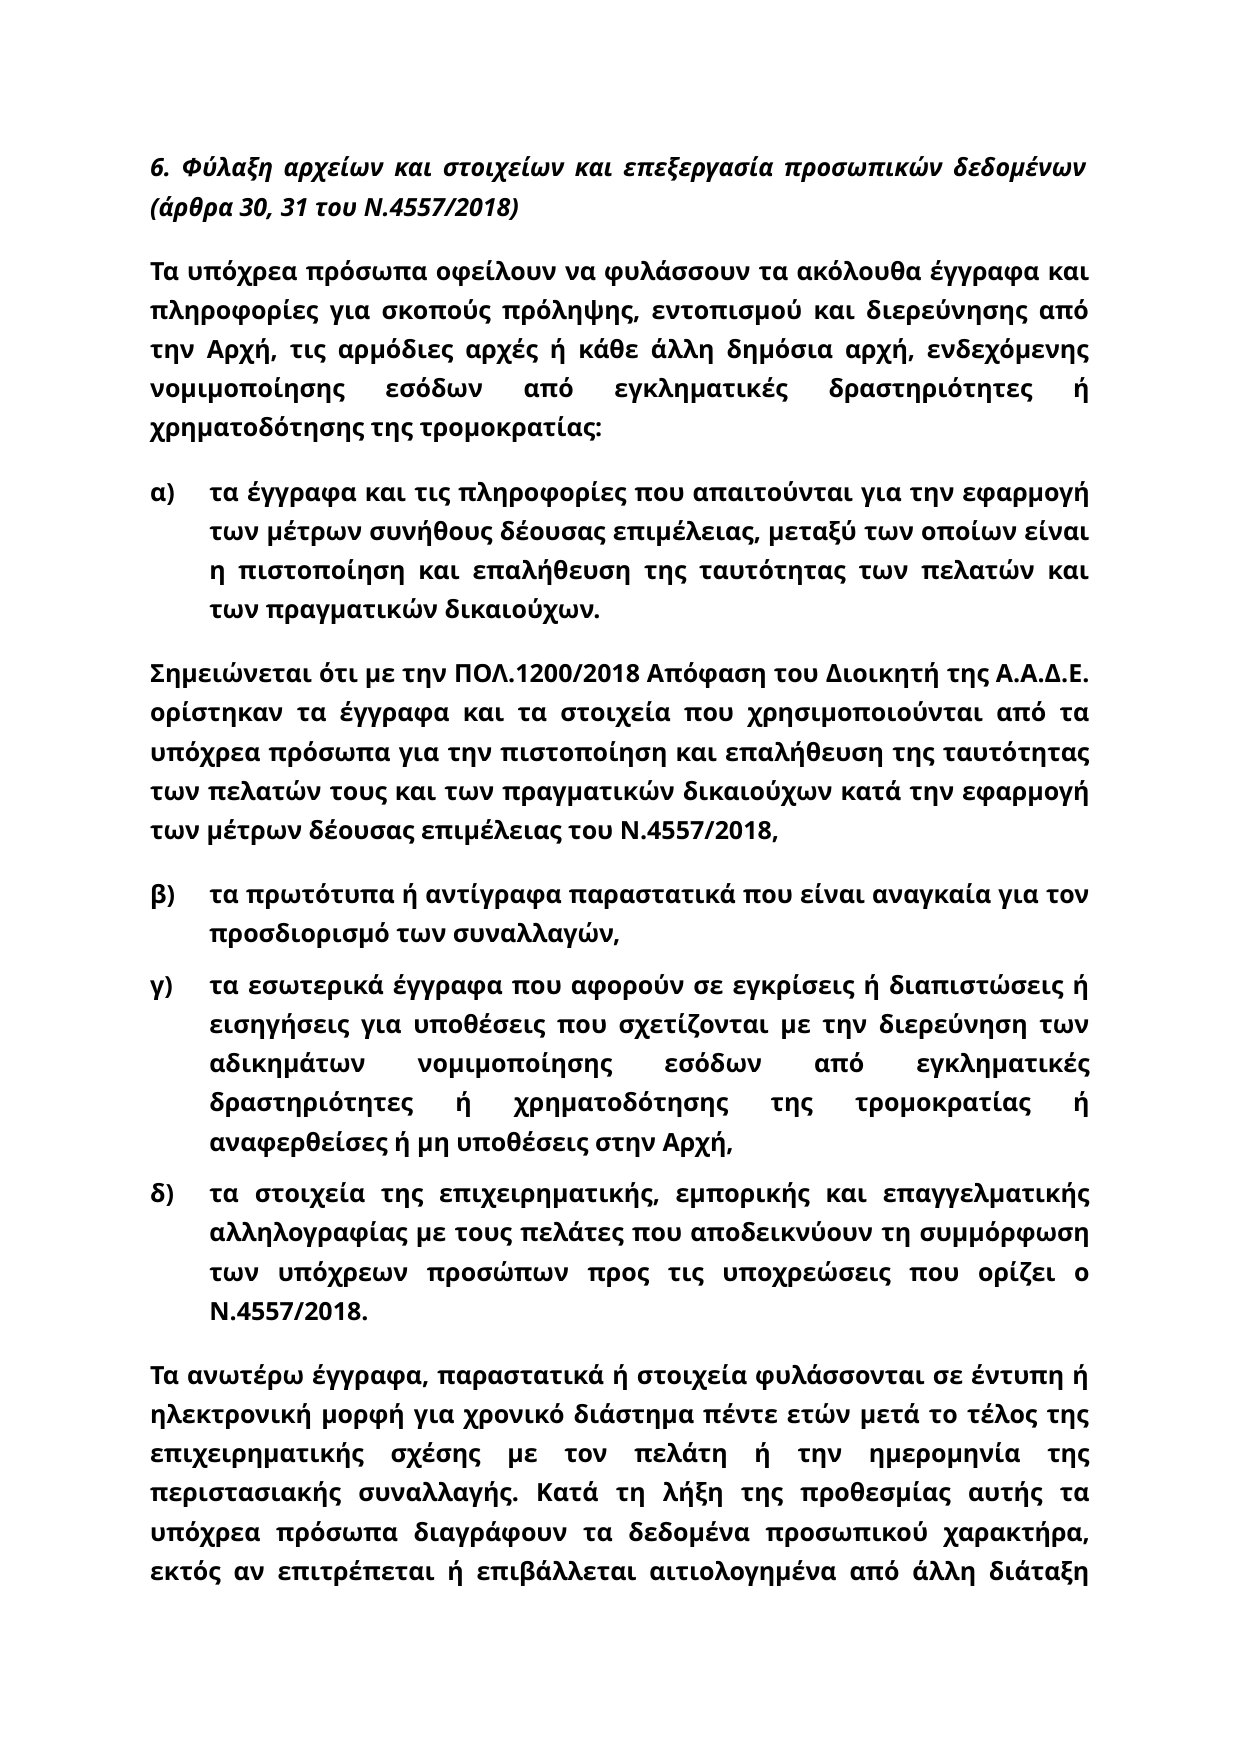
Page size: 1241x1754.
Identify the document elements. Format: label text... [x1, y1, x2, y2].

list α) τα έγγραφα και τις πληροφορίες που απαιτούνται για την εφαρμογή των μέτρων συνήθους δέουσας επιμέλειας, μεταξύ των οποίων είναι η πιστοποίηση και επαλήθευση της ταυτότητας των πελατών και των πραγματικών δικαιούχων. [150, 474, 1090, 626]
text 6. Φύλαξη αρχείων και στοιχείων και επεξεργασία προσωπικών δεδομένων (άρθρα 30, 31 του Ν.4557/2018) [150, 150, 1090, 223]
text Τα υπόχρεα πρόσωπα οφείλουν να φυλάσσουν τα ακόλουθα έγγραφα και πληροφορίες για σκοπούς πρόληψης, εντοπισμού και διερεύνησης από την Αρχή, τις αρμόδιες αρχές ή κάθε άλλη δημόσια αρχή, ενδεχόμενης νομιμοποίησης εσόδων από εγκληματικές δραστηριότητες ή χρηματοδότησης της τρομοκρατίας: [150, 253, 1090, 444]
text Τα ανωτέρω έγγραφα, παραστατικά ή στοιχεία φυλάσσονται σε έντυπη ή ηλεκτρονική μορφή για χρονικό διάστημα πέντε ετών μετά το τέλος της επιχειρηματικής σχέσης με τον πελάτη ή την ημερομηνία της περιστασιακής συναλλαγής. Κατά τη λήξη της προθεσμίας αυτής τα υπόχρεα πρόσωπα διαγράφουν τα δεδομένα προσωπικού χαρακτήρα, εκτός αν επιτρέπεται ή επιβάλλεται αιτιολογημένα από άλλη διάταξη [150, 1357, 1090, 1587]
list γ) τα εσωτερικά έγγραφα που αφορούν σε εγκρίσεις ή διαπιστώσεις ή εισηγήσεις για υποθέσεις που σχετίζονται με την διερεύνηση των αδικημάτων νομιμοποίησης εσόδων από εγκληματικές δραστηριότητες ή χρηματοδότησης της τρομοκρατίας ή αναφερθείσες ή μη υποθέσεις στην Αρχή, [150, 967, 1090, 1158]
list δ) τα στοιχεία της επιχειρηματικής, εμπορικής και επαγγελματικής αλληλογραφίας με τους πελάτες που αποδεικνύουν τη συμμόρφωση των υπόχρεων προσώπων προς τις υποχρεώσεις που ορίζει ο Ν.4557/2018. [150, 1176, 1090, 1327]
list β) τα πρωτότυπα ή αντίγραφα παραστατικά που είναι αναγκαία για τον προσδιορισμό των συναλλαγών, [150, 877, 1090, 950]
text Σημειώνεται ότι με την ΠΟΛ.1200/2018 Απόφαση του Διοικητή της Α.Α.Δ.Ε. ορίστηκαν τα έγγραφα και τα στοιχεία που χρησιμοποιούνται από τα υπόχρεα πρόσωπα για την πιστοποίηση και επαλήθευση της ταυτότητας των πελατών τους και των πραγματικών δικαιούχων κατά την εφαρμογή των μέτρων δέουσας επιμέλειας του Ν.4557/2018, [150, 656, 1090, 847]
